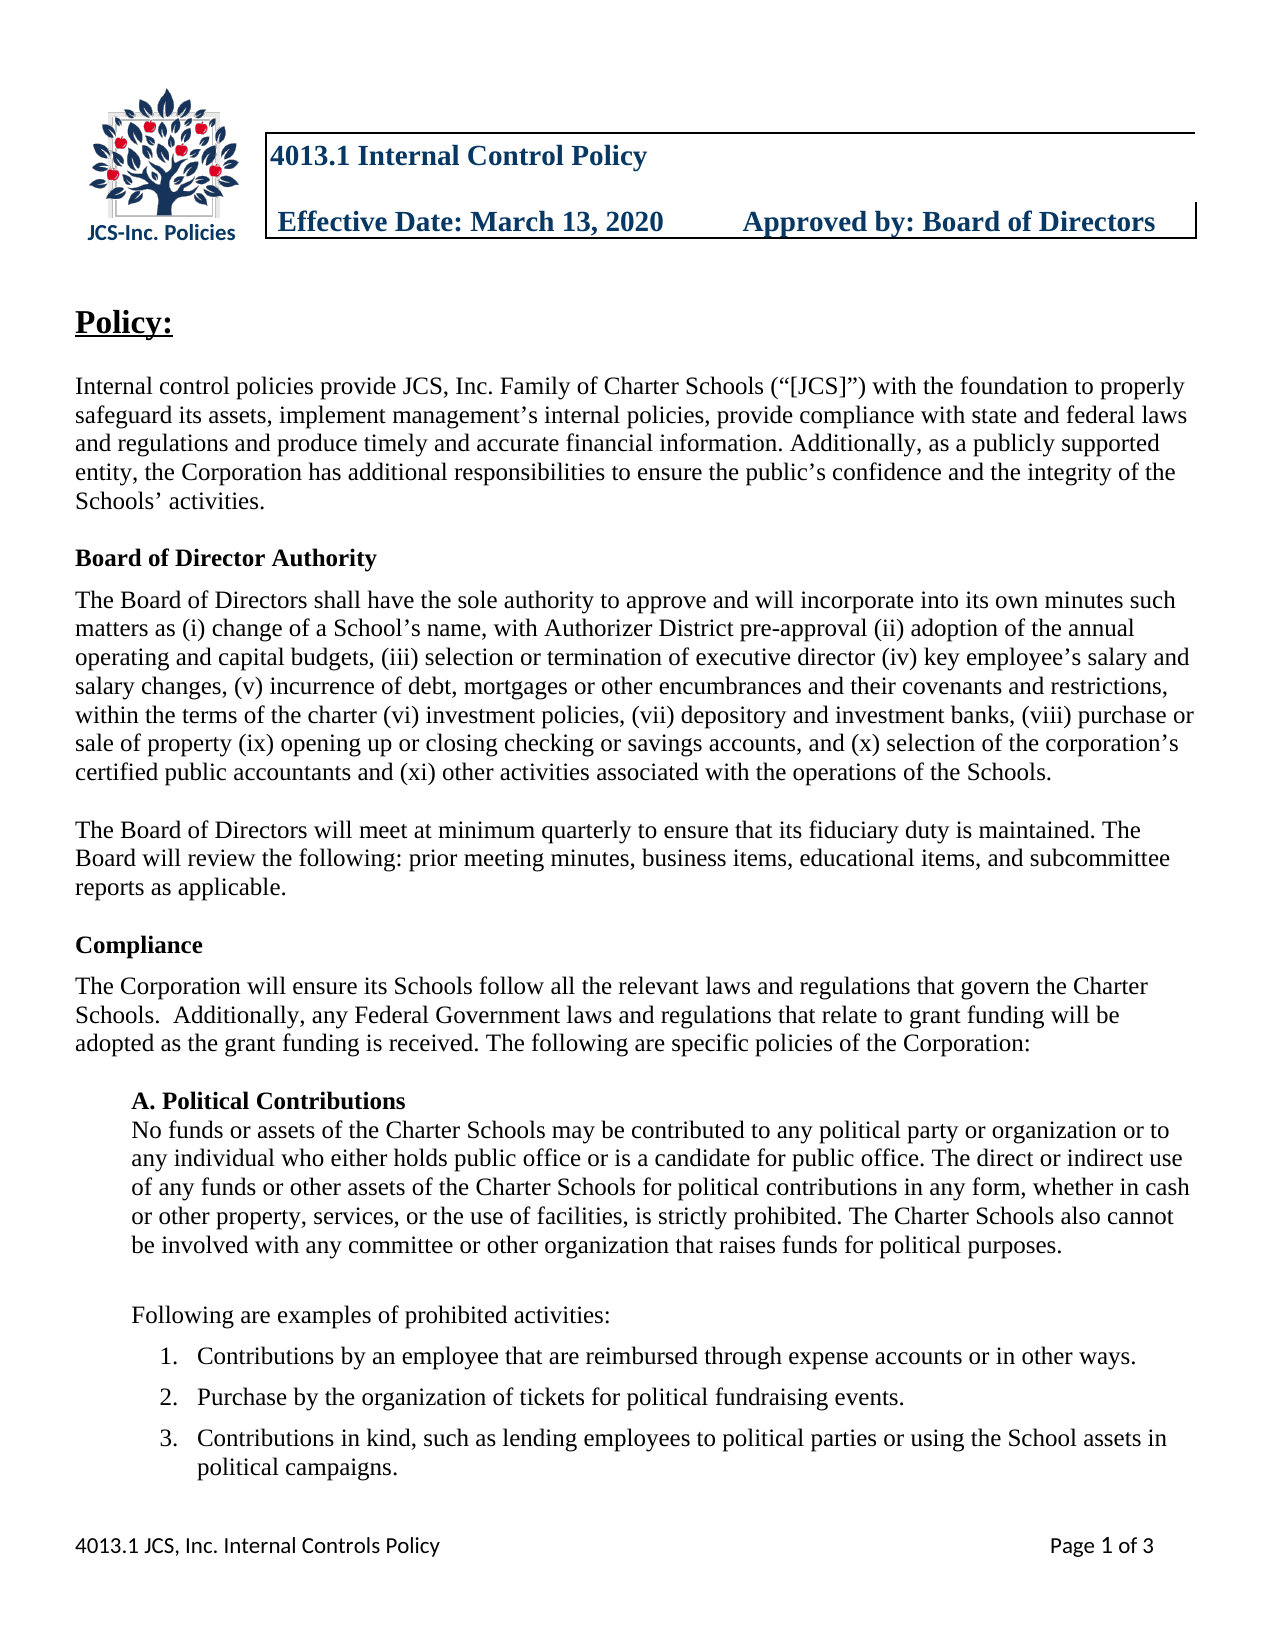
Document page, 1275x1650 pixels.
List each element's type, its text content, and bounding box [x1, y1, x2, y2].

text The Board of Directors shall have the sole authority to approve and will incorporate into its own minutes such matters as (i) change of a School’s name, with Authorizer District pre-approval (ii) adoption of the annual operating and capital budgets, (iii) selection or termination of executive director (iv) key employee’s salary and salary changes, (v) incurrence of debt, mortgages or other encumbrances and their covenants and restrictions, within the terms of the charter (vi) investment policies, (vii) depository and investment banks, (viii) purchase or sale of property (ix) opening up or closing checking or savings accounts, and (x) selection of the corporation’s certified public accountants and (xi) other activities associated with the operations of the Schools. [75, 585, 1200, 786]
text Board of Director Authority [75, 543, 1200, 572]
text A. Political Contributions No funds or assets of the Charter Schools may be contributed to any political party or organization or to any individual who either holds public office or is a candidate for public office. The direct or indirect use of any funds or other assets of the Charter Schools for political contributions in any form, whether in cash or other property, services, or the use of facilities, is strictly prohibited. The Charter Schools also cannot be involved with any committee or other organization that raises funds for political purposes. [131, 1086, 1200, 1258]
text Internal control policies provide JCS, Inc. Family of Charter Schools (“[JCS]”) with the foundation to properly safeguard its assets, implement management’s internal policies, provide compliance with state and federal laws and regulations and produce timely and accurate financial information. Additionally, as a publicly supported entity, the Corporation has additional responsibilities to ensure the public’s confidence and the integrity of the Schools’ activities. [75, 371, 1200, 515]
list Contributions in kind, such as lending employees to political parties or using the School assets in political campaigns. [159, 1423, 1200, 1481]
text The Board of Directors will meet at minimum quarterly to ensure that its fiduciary duty is maintained. The Board will review the following: prior meeting minutes, business items, educational items, and subcommittee reports as applicable. [75, 815, 1200, 901]
text Compliance [75, 930, 1200, 958]
text Policy: [75, 302, 1200, 341]
text Following are examples of prohibited activities: [131, 1300, 1200, 1328]
picture [87, 85, 242, 218]
list Contributions by an employee that are reimbursed through expense accounts or in other ways. [159, 1341, 1200, 1370]
text The Corporation will ensure its Schools follow all the relevant laws and regulations that govern the Charter Schools. Additionally, any Federal Government laws and regulations that relate to grant funding will be adopted as the grant funding is received. The following are specific policies of the Corporation: [75, 971, 1200, 1057]
list Purchase by the organization of tickets for political fundraising events. [159, 1382, 1200, 1411]
